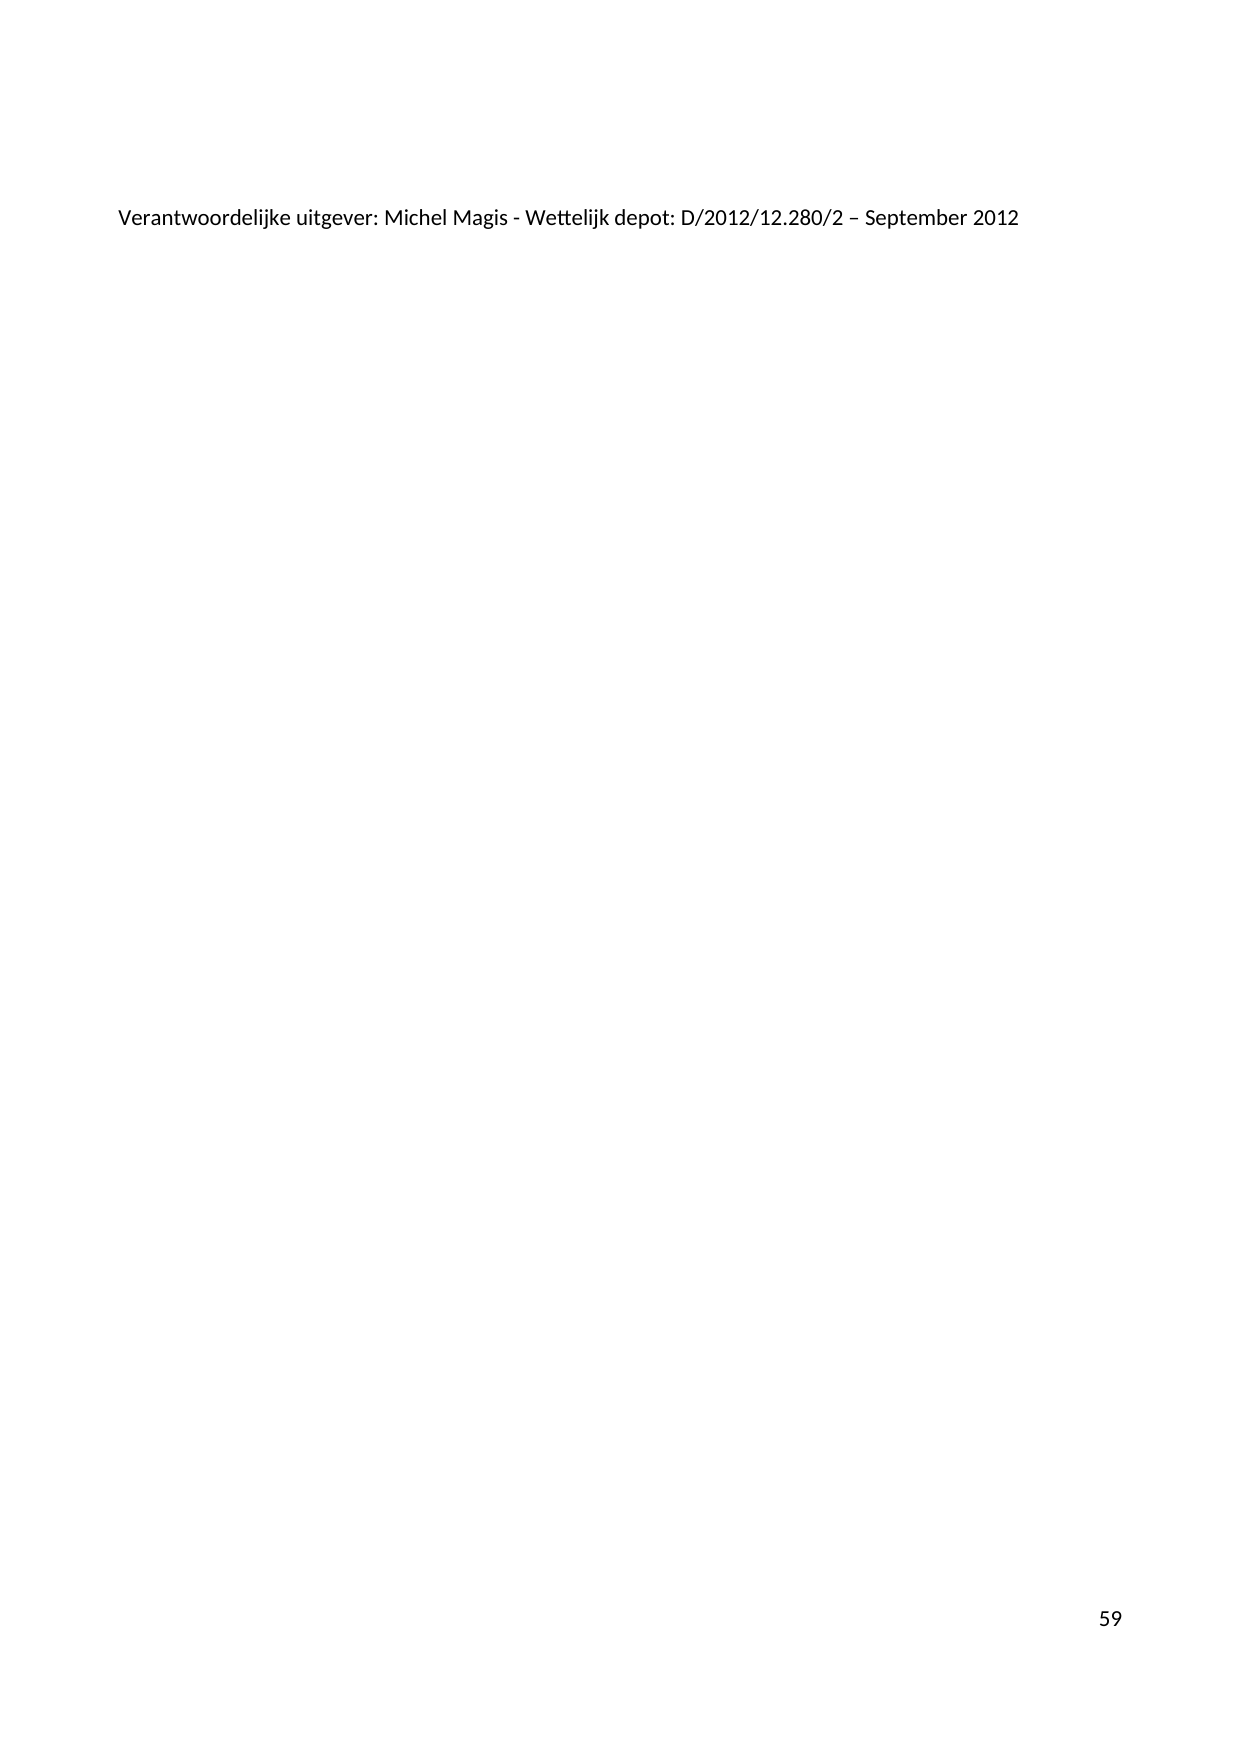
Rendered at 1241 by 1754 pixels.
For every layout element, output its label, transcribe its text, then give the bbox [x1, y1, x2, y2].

text Verantwoordelijke uitgever: Michel Magis - Wettelijk depot: D/2012/12.280/2 – September 2012 [118, 203, 1122, 231]
